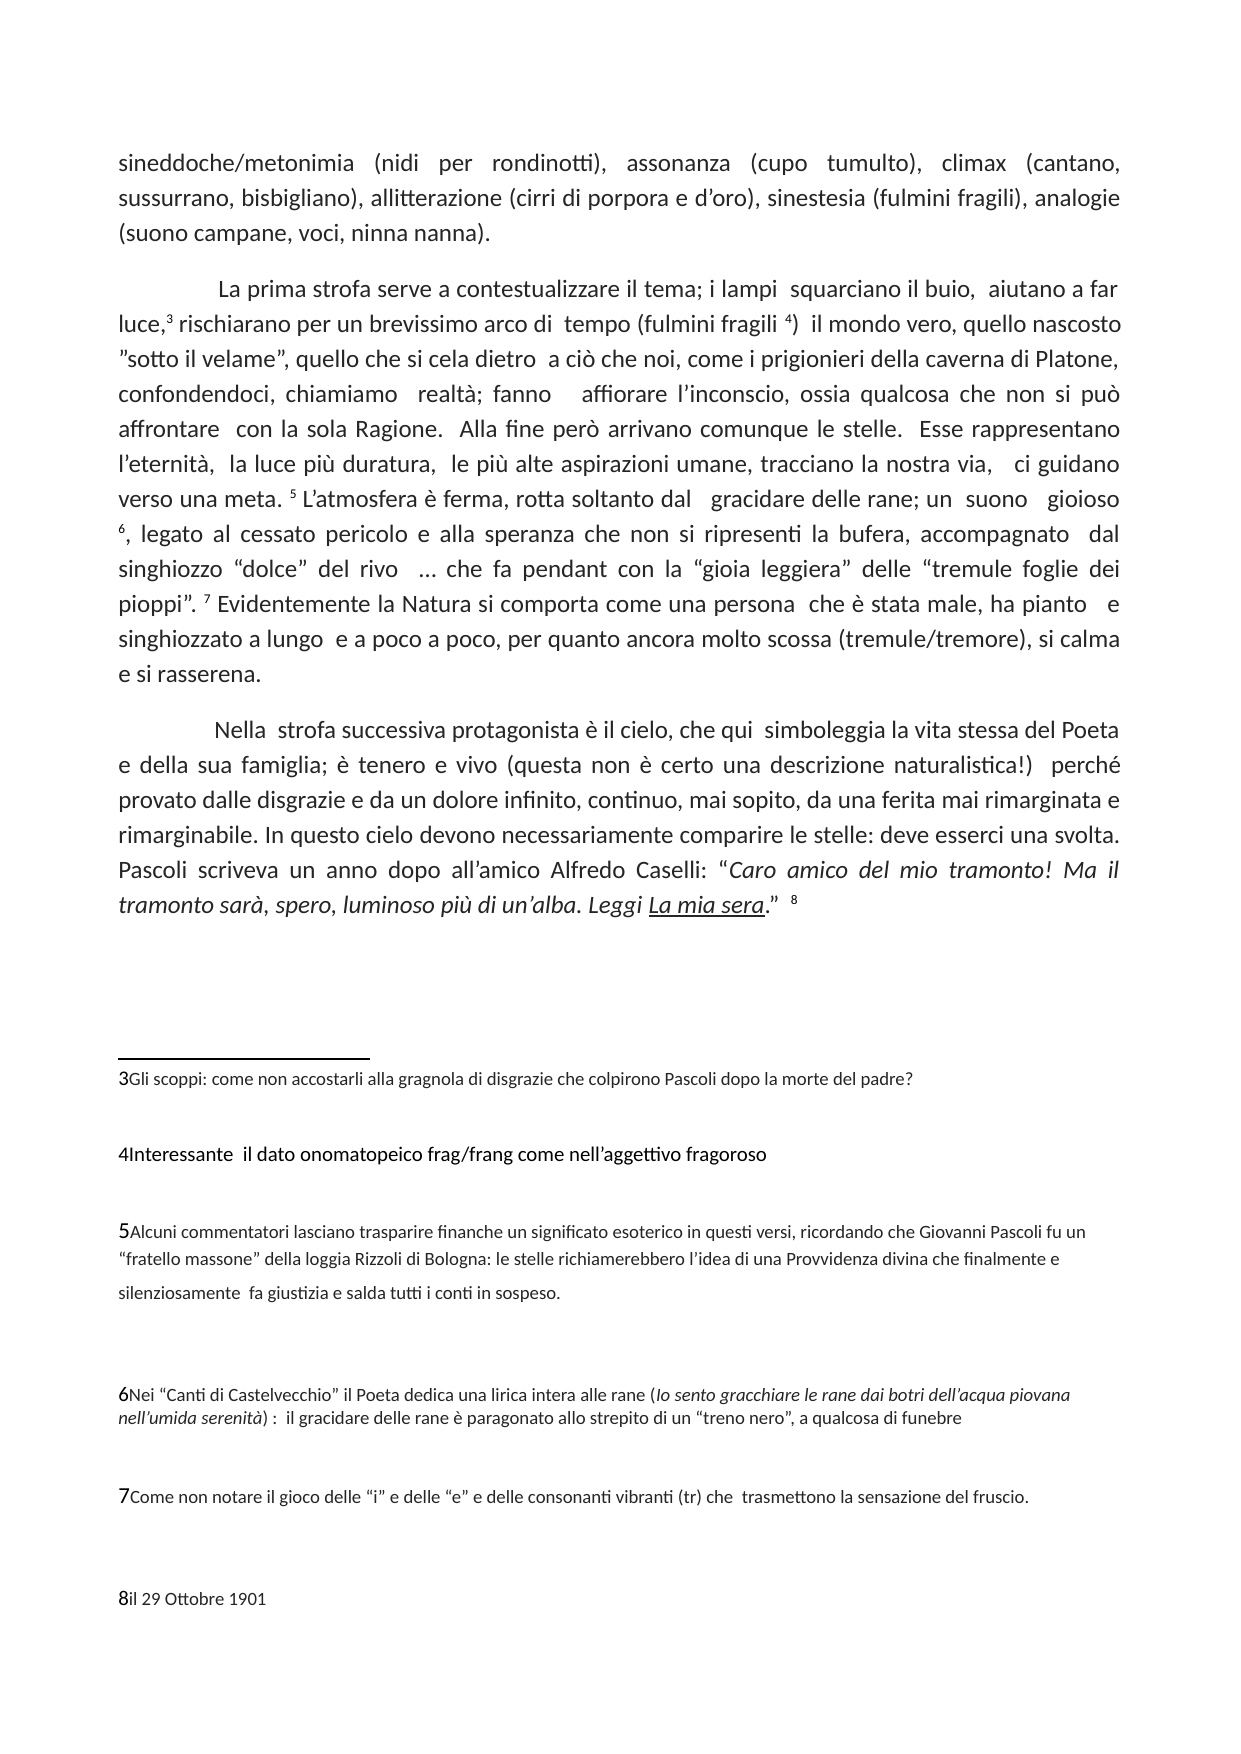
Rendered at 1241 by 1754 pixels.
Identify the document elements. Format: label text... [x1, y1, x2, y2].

text Alcuni commentatori lasciano trasparire finanche un significato esoterico in questi versi, ricordando che Giovanni Pascoli fu un “fratello massone” della loggia Rizzoli di Bologna: le stelle richiamerebbero l’idea di una Provvidenza divina che finalmente e silenziosamente fa giustizia e salda tutti i conti in sospeso. [118, 1216, 1122, 1306]
text La prima strofa serve a contestualizzare il tema; i lampi squarciano il buio, aiutano a far luce, rischiarano per un brevissimo arco di tempo (fulmini fragili ) il mondo vero, quello nascosto ”sotto il velame”, quello che si cela dietro a ciò che noi, come i prigionieri della caverna di Platone, confondendoci, chiamiamo realtà; fanno affiorare l’inconscio, ossia qualcosa che non si può affrontare con la sola Ragione. Alla fine però arrivano comunque le stelle. Esse rappresentano l’eternità, la luce più duratura, le più alte aspirazioni umane, tracciano la nostra via, ci guidano verso una meta. L’atmosfera è ferma, rotta soltanto dal gracidare delle rane; un suono gioioso , legato al cessato pericolo e alla speranza che non si ripresenti la bufera, accompagnato dal singhiozzo “dolce” del rivo … che fa pendant con la “gioia leggiera” delle “tremule foglie dei pioppi”. Evidentemente la Natura si comporta come una persona che è stata male, ha pianto e singhiozzato a lungo e a poco a poco, per quanto ancora molto scossa (tremule/tremore), si calma e si rasserena. [118, 273, 1122, 689]
text Nella strofa successiva protagonista è il cielo, che qui simboleggia la vita stessa del Poeta e della sua famiglia; è tenero e vivo (questa non è certo una descrizione naturalistica!) perché provato dalle disgrazie e da un dolore infinito, continuo, mai sopito, da una ferita mai rimarginata e rimarginabile. In questo cielo devono necessariamente comparire le stelle: deve esserci una svolta. Pascoli scriveva un anno dopo all’amico Alfredo Caselli: “Caro amico del mio tramonto! Ma il tramonto sarà, spero, luminoso più di un’alba. Leggi La mia sera.” [118, 714, 1122, 920]
text Gli scoppi: come non accostarli alla gragnola di disgrazie che colpirono Pascoli dopo la morte del padre? [118, 1065, 1122, 1091]
text Interessante il dato onomatopeico frag/frang come nell’aggettivo fragoroso [118, 1141, 1122, 1166]
text Nei “Canti di Castelvecchio” il Poeta dedica una lirica intera alle rane (Io sento gracchiare le rane dai botri dell’acqua piovana nell’umida serenità) : il gracidare delle rane è paragonato allo strepito di un “treno nero”, a qualcosa di funebre [118, 1381, 1122, 1429]
text il 29 Ottobre 1901 [118, 1585, 1122, 1610]
text Come non notare il gioco delle “i” e delle “e” e delle consonanti vibranti (tr) che trasmettono la sensazione del fruscio. [118, 1479, 1122, 1510]
text sineddoche/metonimia (nidi per rondinotti), assonanza (cupo tumulto), climax (cantano, sussurrano, bisbigliano), allitterazione (cirri di porpora e d’oro), sinestesia (fulmini fragili), analogie (suono campane, voci, ninna nanna). [118, 148, 1122, 248]
